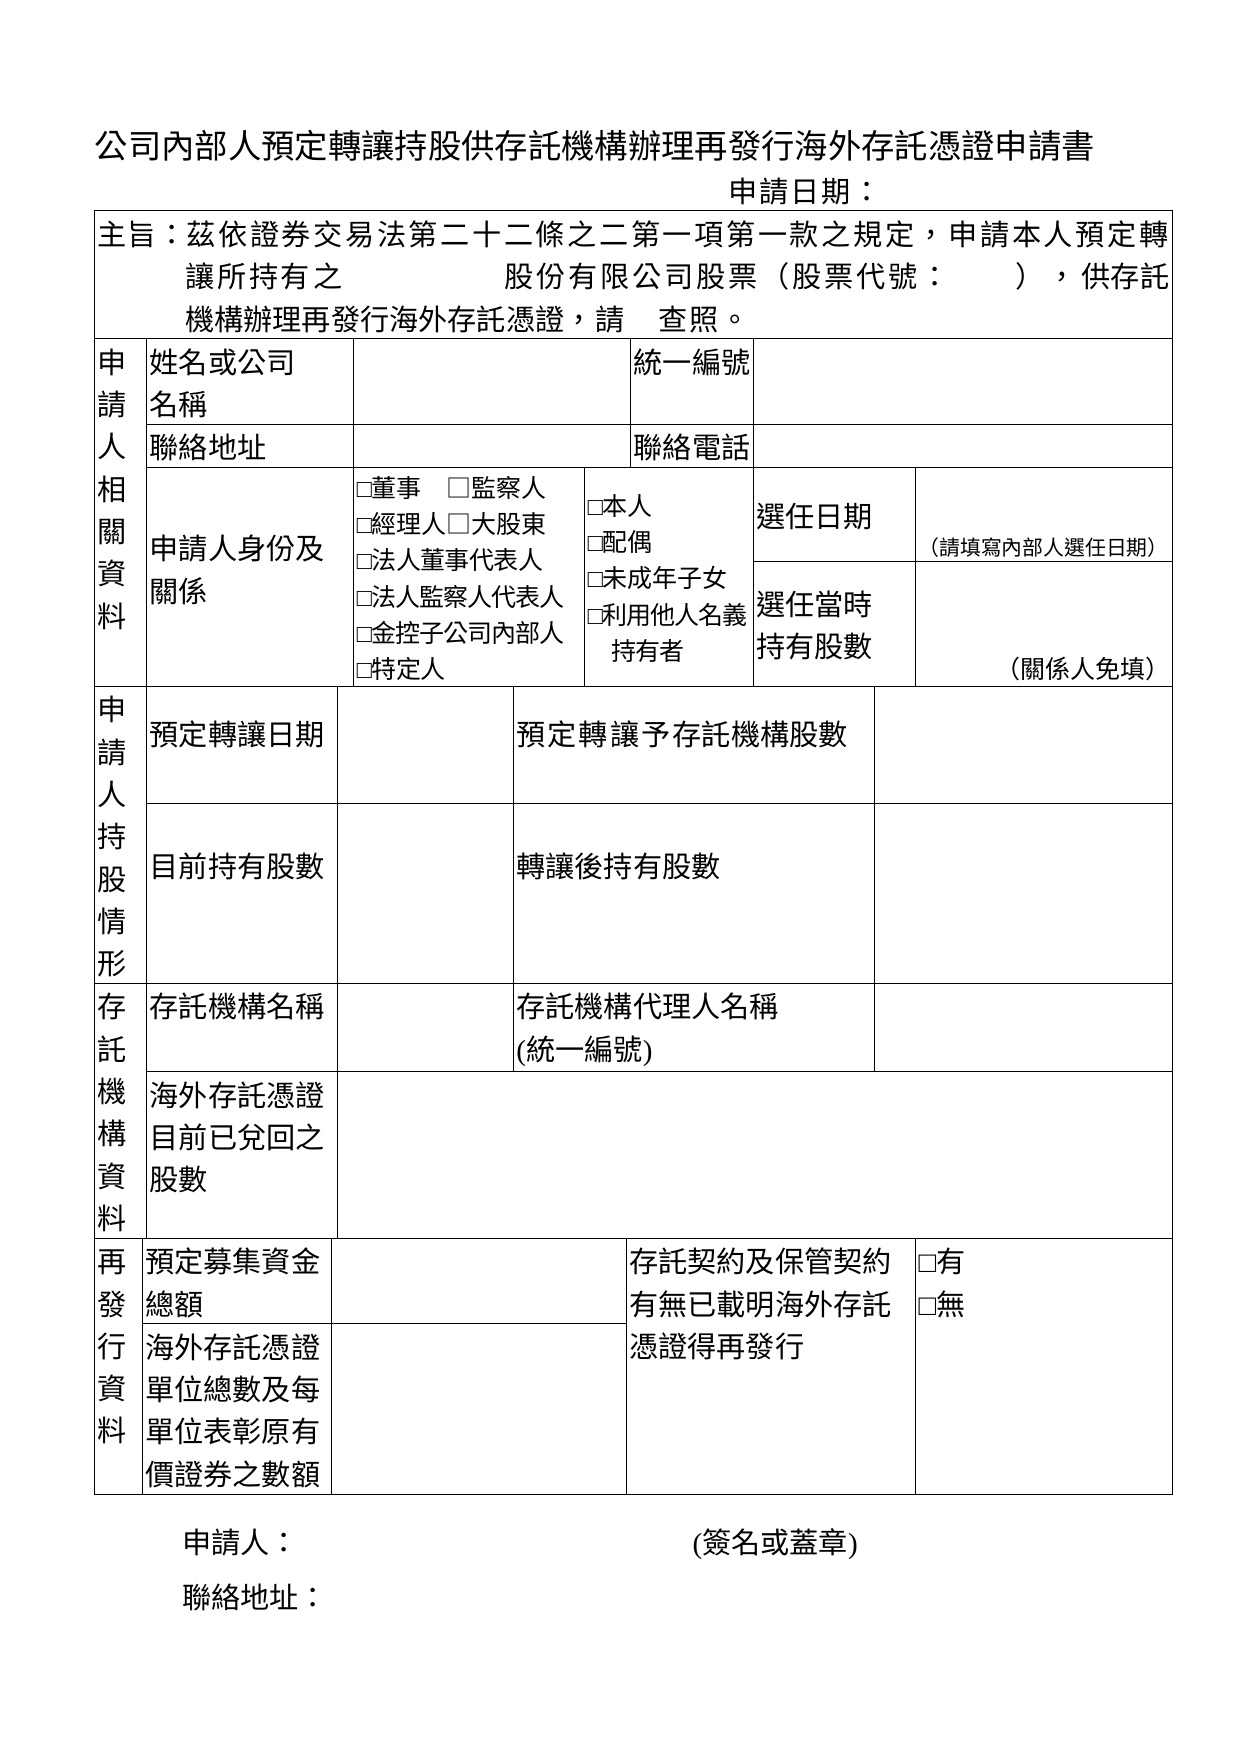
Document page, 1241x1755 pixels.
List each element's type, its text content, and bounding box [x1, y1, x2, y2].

table_cell □有 □無 [916, 1239, 1172, 1493]
table_cell [338, 1072, 1172, 1238]
table_cell [354, 339, 630, 424]
table_cell 選任日期 [754, 468, 915, 561]
table_cell □董事 □監察人 □經理人□大股東 □法人董事代表人 □法人監察人代表人 □金控子公司內部人 □特定人 [354, 468, 584, 686]
text 申請人： (簽名或蓋章) [94, 1519, 1146, 1562]
table_cell [875, 687, 1172, 803]
table_cell （請填寫內部人選任日期） [916, 468, 1172, 561]
table_cell [332, 1239, 626, 1323]
table_cell [875, 804, 1172, 983]
table_cell [875, 984, 1172, 1071]
table_cell 目前持有股數 [147, 804, 337, 983]
table_cell 再發行 資料 [95, 1239, 142, 1493]
table_cell （關係人免填） [916, 562, 1172, 686]
table_cell 存託機構名稱 [147, 984, 337, 1071]
table_cell [754, 339, 1172, 424]
table_cell 預定轉讓予存託機構股數 [514, 687, 874, 803]
table_cell [338, 984, 513, 1071]
table_cell 申 請 人 持股 情形 [95, 687, 146, 983]
text 申請日期： [94, 168, 1146, 210]
table_cell □本人 □配偶 □未成年子女 □利用他人名義持有者 [585, 468, 753, 686]
table_cell 存託機構代理人名稱 (統一編號) [514, 984, 874, 1071]
table_cell 聯絡電話 [631, 425, 753, 467]
text 聯絡地址： [94, 1574, 1146, 1617]
table_cell [338, 687, 513, 803]
table_cell 海外存託憑證目前已兌回之股數 [147, 1072, 337, 1238]
table_cell 存託機構 資 料 [95, 984, 146, 1238]
table_cell 海外存託憑證單位總數及每單位表彰原有價證券之數額 [143, 1324, 331, 1493]
table_cell 預定轉讓日期 [147, 687, 337, 803]
table_cell 轉讓後持有股數 [514, 804, 874, 983]
table_cell 聯絡地址 [147, 425, 353, 467]
table_cell 姓名或公司 名稱 [147, 339, 353, 424]
table_cell [754, 425, 1172, 467]
table_cell [338, 804, 513, 983]
table_cell 統一編號 [631, 339, 753, 424]
text 公司內部人預定轉讓持股供存託機構辦理再發行海外存託憑證申請書 [94, 118, 1146, 168]
table_cell 存託契約及保管契約有無已載明海外存託憑證得再發行 [627, 1239, 915, 1493]
table_cell 選任當時 持有股數 [754, 562, 915, 686]
table_header 主旨：茲依證券交易法第二十二條之二第一項第一款之規定，申請本人預定轉讓所持有之 股份有限公司股票（股票代號： ），供存託機構辦理再發行海外存託憑證，請 查照。 [95, 211, 1172, 338]
table_cell [332, 1324, 626, 1493]
table_cell 申請人身份及關係 [147, 468, 353, 686]
table_cell 預定募集資金總額 [143, 1239, 331, 1323]
table_cell 申 請 人 相關 資 料 [95, 339, 146, 686]
table_cell [354, 425, 630, 467]
